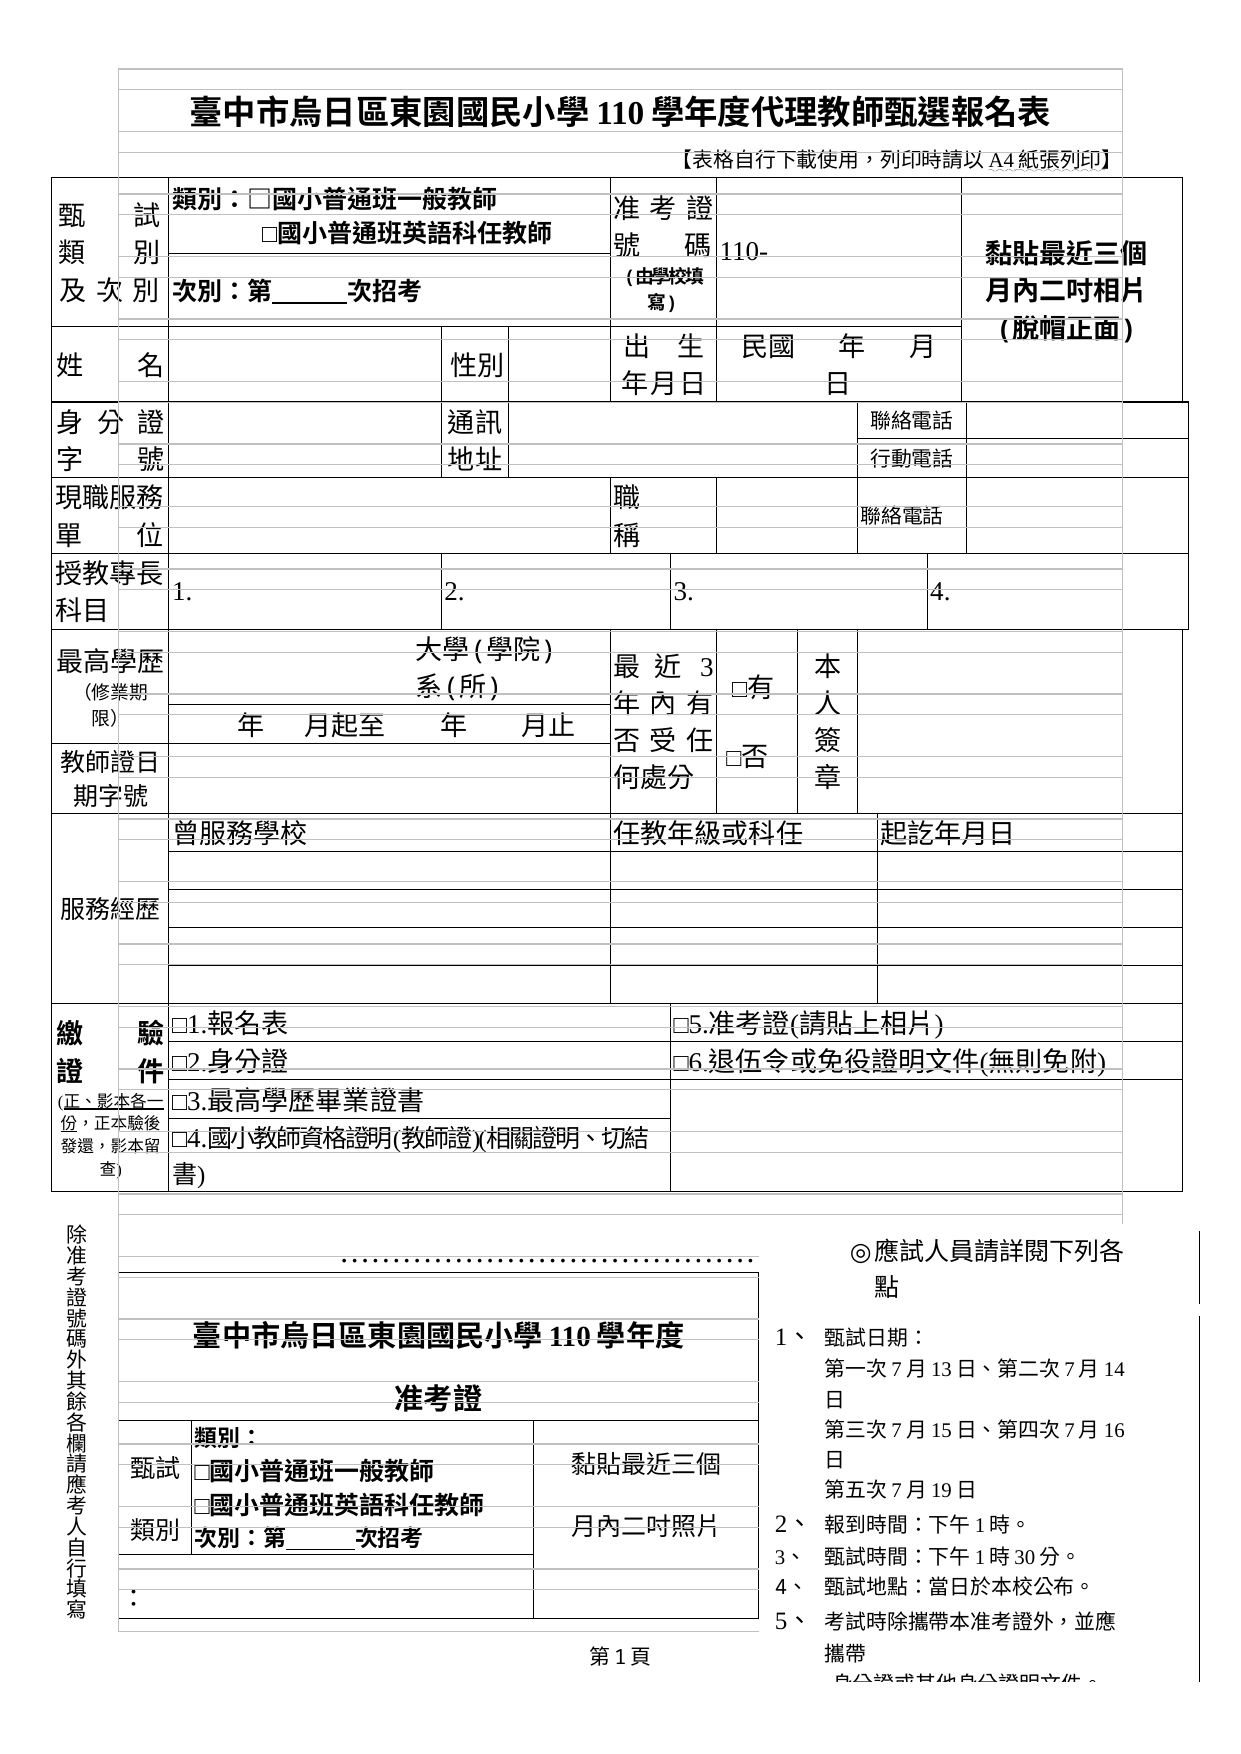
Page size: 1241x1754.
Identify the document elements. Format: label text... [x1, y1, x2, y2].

table_cell [169, 757, 610, 777]
table_cell 繳 驗 證 件 (正、影本各一份，正本驗後發還，影本留查) [119, 1153, 168, 1191]
table_cell 通訊 地址 [442, 445, 508, 464]
table_cell 最近3年內有否受任何處分 [611, 715, 716, 756]
table_cell 任教年級或科任 [771, 820, 877, 839]
list 甄試地點：當日於本校公布。 [774, 1570, 1199, 1601]
text 第一次7月13日、第二次7月14日 [824, 1353, 1199, 1413]
table_cell 最近3年內有否受任何處分 [695, 695, 716, 714]
table_cell 曾服務學校 [169, 820, 243, 839]
text 除准考證號碼外其餘各欄請應考人自行填寫 [61, 1224, 91, 1650]
table_cell 黏貼最近三個 月內二吋照片 [534, 1507, 758, 1527]
table_cell [169, 320, 610, 326]
table_cell 繳 驗 證 件 (正、影本各一份，正本驗後發還，影本留查) [119, 1070, 168, 1089]
table_header 黏貼最近三個 月內二吋相片 (脫帽正面) [962, 257, 1122, 277]
table_cell 授教專長科目 [52, 554, 118, 628]
table_header 臺中市烏日區東園國民小學110學年度 准考證 [119, 1278, 758, 1318]
table_cell [858, 632, 1122, 652]
table_cell 起訖年月日 [888, 820, 948, 839]
table_cell 行動電話 [858, 439, 966, 443]
table_cell 服務經歷 [119, 903, 168, 943]
table_cell 授教專長科目 [119, 570, 168, 589]
table_cell 繳 驗 證 件 (正、影本各一份，正本驗後發還，影本留查) [119, 1132, 168, 1152]
table_cell [442, 327, 508, 339]
table_cell 4. [928, 554, 1122, 568]
table_header 准 考 證 號 碼 (由學校填寫) [611, 195, 661, 214]
table_cell □6.退伍令或免役證明文件(無則免附) [1123, 1042, 1182, 1079]
table_cell 身 分 證 字 號 [119, 465, 168, 477]
table_cell 職 稱 [611, 528, 716, 553]
table_cell [1183, 326, 1188, 401]
table_cell 起訖年月日 [878, 840, 1122, 851]
table_cell [858, 653, 1122, 693]
table_cell [611, 852, 877, 881]
table_cell [611, 945, 877, 964]
table_header 黏貼最近三個 月內二吋相片 (脫帽正面) [1082, 320, 1104, 339]
text [119, 1209, 1122, 1214]
table_cell [169, 403, 441, 443]
table_cell [611, 890, 877, 902]
text ……………………………………………… [119, 1215, 1215, 1689]
table_cell 本人 簽章 [798, 715, 857, 756]
table_cell [858, 757, 1122, 777]
table_cell [1183, 1003, 1188, 1041]
table_cell 任教年級或科任 [611, 814, 877, 818]
table_header 黏貼最近三個 月內二吋相片 (脫帽正面) [962, 278, 1122, 318]
table_cell 曾服務學校 [287, 820, 610, 839]
table_cell [1183, 813, 1188, 851]
table_cell [169, 903, 610, 927]
table_cell □3.最高學歷畢業證書 [169, 1090, 670, 1118]
table_cell [1123, 966, 1182, 1003]
table_cell 4. [928, 590, 1122, 628]
table_header 110- [717, 257, 961, 277]
table_cell 任教年級或科任 [611, 820, 649, 839]
table_cell 任教年級或科任 [611, 840, 877, 851]
table_cell [878, 966, 1122, 1003]
table_cell 繳 驗 證 件 (正、影本各一份，正本驗後發還，影本留查) [119, 1007, 168, 1027]
table_cell [169, 1080, 670, 1089]
table_cell 民國 年 月 日 [717, 327, 961, 339]
table_cell 行動電話 [858, 445, 966, 464]
table_cell 黏貼最近三個 月內二吋照片 [534, 1570, 758, 1589]
table_cell 起訖年月日 [878, 820, 887, 839]
table_cell 身 分 證 字 號 [52, 403, 118, 477]
table_cell 最近3年內有否受任何處分 [654, 698, 671, 714]
table_cell 通訊 地址 [442, 403, 508, 443]
table_header 臺中市烏日區東園國民小學110學年度 准考證 [119, 1340, 758, 1381]
table_cell [509, 340, 610, 381]
table_cell 甄試類別 [119, 1507, 191, 1527]
table_cell [169, 257, 610, 277]
table_header 110- [748, 243, 755, 256]
table_cell 授教專長科目 [119, 554, 168, 568]
table_header 類別：□國小普通班一般教師 □國小普通班英語科任教師 [169, 215, 610, 253]
list 甄試時間：下午1時30分。 [774, 1540, 1199, 1570]
table_cell 類別： □國小普通班一般教師 □國小普通班英語科任教師 次別：第 次招考 [192, 1445, 533, 1464]
table_cell [169, 744, 610, 756]
table_cell 民國 年 月 日 [717, 382, 961, 401]
table_cell 曾服務學校 [234, 820, 285, 839]
text 身分證或其他身分證明文件。 [774, 1667, 1199, 1682]
table_cell 年 月起至 年 月止 [169, 715, 610, 743]
table_cell 身 分 證 字 號 [119, 445, 168, 464]
table_cell [169, 852, 610, 881]
table_cell [1123, 928, 1182, 965]
table_cell [858, 528, 966, 553]
table_cell [509, 445, 857, 464]
table_cell [1183, 1079, 1188, 1118]
table_header 甄 試 類 別 及 次 別 [119, 215, 168, 256]
table_cell [119, 382, 168, 401]
table_cell [1183, 743, 1188, 813]
table_cell 類別： □國小普通班一般教師 □國小普通班英語科任教師 次別：第 次招考 [192, 1507, 533, 1527]
table_cell 姓 [52, 327, 118, 401]
table_cell 大學(學院) 系(所) [169, 695, 610, 704]
table_cell [878, 852, 1122, 881]
table_cell 本人 簽章 [798, 695, 826, 714]
table_cell [878, 903, 1122, 927]
table_cell 服務經歷 [119, 945, 168, 964]
table_cell □2.身分證 [169, 1070, 670, 1079]
table_cell [169, 882, 610, 889]
table_cell 性別 [442, 340, 508, 381]
table_cell [858, 695, 1122, 714]
list 甄試日期： [774, 1316, 1199, 1353]
table_cell [1123, 403, 1188, 437]
table_header 准 考 證 號 碼 (由學校填寫) [611, 215, 716, 256]
table_cell 出 生 年月日 [611, 340, 716, 381]
table_cell □2.身分證 [173, 1057, 186, 1068]
table_cell [119, 1570, 533, 1589]
table_cell 本人 簽章 [798, 653, 857, 693]
table_header 准 考 證 號 碼 (由學校填寫) [611, 257, 716, 277]
table_cell [169, 478, 610, 506]
table_cell □4.國小教師資格證明(教師證)(相關證明、切結書) [169, 1153, 670, 1191]
table_cell 最近3年內有否受任何處分 [611, 653, 716, 693]
table_cell 本人 簽章 [798, 632, 857, 652]
table_cell 最近3年內有否受任何處分 [664, 695, 694, 714]
table_cell 聯絡電話 [858, 507, 966, 527]
table_header 甄 試 類 別 及 次 別 [119, 320, 168, 326]
table_cell [1183, 253, 1188, 326]
table_cell □1.報名表 [169, 1007, 670, 1027]
table_cell [169, 327, 441, 339]
table_cell 身 分 證 字 號 [119, 403, 168, 443]
text 第三次7月15日、第四次7月16日 [824, 1413, 1199, 1473]
table_cell 民國 年 月 日 [717, 340, 961, 381]
table_cell [671, 1080, 1122, 1089]
table_header 甄 試 類 別 及 次 別 [119, 278, 168, 318]
table_cell 聯絡電話 [858, 403, 966, 437]
table_cell 職 稱 [611, 478, 716, 506]
table_cell [717, 528, 857, 553]
table_cell [1183, 1041, 1188, 1079]
table_header 准 考 證 號 碼 (由學校填寫) [659, 195, 716, 214]
text 臺中市烏日區東園國民小學110學年度代理教師甄選報名表 [119, 90, 1122, 131]
text 第五次7月19日 [824, 1473, 1199, 1504]
table_cell [169, 340, 441, 381]
table_cell 1. [169, 590, 441, 628]
table_cell 曾服務學校 [169, 840, 610, 851]
table_cell [1123, 630, 1182, 813]
table_cell [169, 465, 441, 477]
table_cell [1123, 852, 1182, 889]
table_cell [967, 478, 1122, 506]
table_cell [509, 403, 857, 443]
table_cell [967, 445, 1122, 464]
table_cell ： [119, 1590, 533, 1618]
table_cell 1. [169, 570, 441, 589]
table_cell 服務經歷 [119, 882, 168, 902]
table_cell [169, 778, 610, 813]
table_cell 服務經歷 [52, 814, 118, 1003]
table_cell 現職服務單 位 [119, 528, 168, 553]
table_cell 3. [671, 590, 927, 628]
table_cell 最高學歷（修業期限） [119, 632, 168, 652]
table_header 黏貼最近三個 月內二吋相片 (脫帽正面) [962, 340, 1122, 381]
table_cell 最近3年內有否受任何處分 [611, 757, 716, 777]
table_cell 任教年級或科任 [675, 820, 738, 839]
table_header 臺中市烏日區東園國民小學110學年度 准考證 [119, 1273, 758, 1277]
table_header 黏貼最近三個 月內二吋相片 (脫帽正面) [962, 215, 1122, 256]
table_cell 通訊 地址 [442, 465, 508, 477]
table_header 黏貼最近三個 月內二吋相片 (脫帽正面) [962, 320, 1004, 339]
table_header 黏貼最近三個 月內二吋相片 (脫帽正面) [962, 382, 1122, 401]
table_cell 最近3年內有否受任何處分 [611, 695, 627, 714]
table_cell 本人 簽章 [798, 757, 857, 777]
table_cell 本人 簽章 [829, 695, 857, 714]
table_cell [611, 928, 877, 943]
table_cell [169, 528, 610, 553]
table_cell [671, 1132, 1122, 1152]
table_cell 曾服務學校 [169, 814, 610, 818]
table_header 准 考 證 號 碼 (由學校填寫) [611, 178, 716, 193]
table_cell 黏貼最近三個 月內二吋照片 [534, 1445, 758, 1464]
table_cell □5.准考證(請貼上相片) [671, 1028, 1122, 1041]
text [119, 132, 1122, 152]
table_cell 甄試類別 [119, 1528, 191, 1554]
table_cell [169, 382, 441, 401]
table_cell 任教年級或科任 [658, 820, 681, 839]
table_cell 服務經歷 [119, 814, 168, 818]
table_header 110- [717, 178, 961, 193]
table_cell □有 □否 [717, 653, 797, 693]
table_cell [967, 439, 1122, 443]
table_cell □有 □否 [717, 632, 797, 652]
table_cell 繳 驗 證 件 (正、影本各一份，正本驗後發還，影本留查) [119, 1090, 168, 1131]
table_cell 黏貼最近三個 月內二吋照片 [534, 1528, 758, 1568]
table_cell 最高學歷（修業期限） [52, 630, 118, 743]
table_cell 教師證日期字號 [52, 744, 118, 813]
table_cell 甄試類別 [119, 1465, 191, 1506]
table_cell [169, 928, 610, 943]
table_cell 現職服務單 位 [52, 478, 118, 553]
table_cell [1123, 890, 1182, 927]
table_header 黏貼最近三個 月內二吋相片 (脫帽正面) [962, 195, 1122, 214]
table_cell [1123, 478, 1188, 553]
table_header 臺中市烏日區東園國民小學110學年度 准考證 [119, 1403, 758, 1419]
table_cell 本人 簽章 [798, 778, 857, 813]
table_cell 教師證日期字號 [119, 778, 168, 813]
table_cell 黏貼最近三個 月內二吋照片 [534, 1465, 758, 1506]
table_cell [1183, 851, 1188, 889]
table_cell 繳 驗 證 件 (正、影本各一份，正本驗後發還，影本留查) [119, 1028, 168, 1068]
table_cell [967, 528, 1122, 553]
table_cell 黏貼最近三個 月內二吋照片 [534, 1590, 758, 1618]
table_cell 類別： □國小普通班一般教師 □國小普通班英語科任教師 次別：第 次招考 [192, 1528, 533, 1554]
table_header 臺中市烏日區東園國民小學110學年度 准考證 [119, 1320, 758, 1339]
table_cell [1183, 1118, 1188, 1191]
table_cell [858, 715, 1122, 756]
table_cell 最高學歷（修業期限） [119, 715, 168, 743]
table_cell [878, 890, 1122, 902]
table_cell □1.報名表 [169, 1028, 670, 1041]
table_cell [717, 507, 857, 527]
table_cell 4. [1123, 554, 1188, 628]
table_cell 2. [442, 590, 670, 628]
table_cell [967, 507, 1122, 527]
list 應試人員請詳閱下列各點 [849, 1231, 1199, 1304]
table_cell [878, 928, 1122, 943]
table_cell 授教專長科目 [119, 590, 168, 628]
table_cell 出 生 年月日 [611, 382, 716, 401]
table_cell 教師證日期字號 [119, 744, 168, 756]
table_cell [967, 403, 1122, 437]
table_cell [119, 327, 168, 339]
table_header [1183, 177, 1188, 253]
table_cell 服務經歷 [119, 965, 168, 1003]
table_cell [442, 382, 508, 401]
table_cell 最高學歷（修業期限） [119, 653, 168, 693]
table_cell 繳 驗 證 件 (正、影本各一份，正本驗後發還，影本留查) [52, 1004, 118, 1191]
table_cell 起訖年月日 [1123, 814, 1182, 851]
table_header 甄 試 類 別 及 次 別 [119, 178, 168, 193]
table_cell □4.國小教師資格證明(教師證)(相關證明、切結書) [169, 1132, 670, 1152]
table_cell [717, 478, 857, 506]
table_cell [671, 1153, 1122, 1191]
table_cell 類別： □國小普通班一般教師 □國小普通班英語科任教師 次別：第 次招考 [192, 1465, 533, 1506]
table_cell [169, 966, 610, 1003]
table_cell [1123, 1080, 1182, 1191]
table_cell □6.退伍令或免役證明文件(無則免附) [671, 1042, 1122, 1068]
list 報到時間：下午1時。 [774, 1504, 1199, 1540]
table_cell 行動電話 [858, 465, 966, 477]
table_cell 甄試類別 [119, 1445, 191, 1464]
table_cell 大學(學院) 系(所) [169, 653, 610, 693]
table_header 110- [717, 278, 961, 318]
table_cell □有 □否 [717, 715, 797, 756]
table_header 甄 試 類 別 及 次 別 [119, 195, 168, 214]
table_cell [509, 327, 610, 339]
table_cell [611, 882, 877, 889]
table_cell 現職服務單 位 [119, 507, 168, 527]
table_cell 1. [169, 554, 441, 568]
table_header 110- [717, 215, 961, 256]
table_cell 民國 年 月 日 [772, 340, 791, 355]
table_cell 次別：第 次招考 [169, 278, 610, 318]
table_cell [878, 882, 1122, 889]
table_cell 服務經歷 [119, 840, 168, 881]
table_cell [878, 945, 1122, 964]
table_cell [1183, 927, 1188, 965]
table_cell □2.身分證 [169, 1042, 670, 1068]
table_cell 最近3年內有否受任何處分 [629, 695, 662, 714]
table_cell 3. [671, 570, 927, 589]
table_cell □有 □否 [733, 683, 746, 693]
table_cell □5.准考證(請貼上相片) [671, 1007, 1122, 1027]
text [41, 1224, 61, 1650]
table_cell [1183, 630, 1188, 704]
table_header 黏貼最近三個 月內二吋相片 (脫帽正面) [1123, 178, 1182, 401]
table_cell 最近3年內有否受任何處分 [611, 778, 716, 813]
table_cell 現職服務單 位 [119, 478, 168, 506]
table_cell 3. [671, 554, 927, 568]
table_cell 職 稱 [611, 507, 716, 527]
table_cell □有 □否 [717, 757, 797, 777]
table_cell □有 □否 [717, 695, 797, 714]
table_cell [1183, 889, 1188, 927]
text [119, 70, 1122, 89]
table_cell [858, 778, 1122, 813]
table_cell 出 生 年月日 [611, 327, 716, 339]
table_cell 教師證日期字號 [119, 757, 168, 777]
table_cell □有 □否 [717, 778, 797, 813]
table_cell [611, 903, 877, 927]
table_cell [858, 478, 966, 506]
table_cell [509, 465, 857, 477]
table_cell □4.國小教師資格證明(教師證)(相關證明、切結書) [169, 1119, 670, 1131]
table_header 甄 試 類 別 及 次 別 [52, 178, 118, 326]
table_cell 本人 簽章 [819, 700, 836, 714]
table_cell [1183, 965, 1188, 1003]
table_cell 甄試類別 [119, 1421, 191, 1443]
table_cell 2. [442, 554, 670, 568]
table_cell [169, 945, 610, 964]
table_cell 黏貼最近三個 月內二吋照片 [534, 1421, 758, 1443]
table_cell [169, 507, 610, 527]
list 考試時除攜帶本准考證外，並應攜帶 [774, 1601, 1199, 1667]
table_header 甄 試 類 別 及 次 別 [119, 257, 168, 277]
table_cell [671, 1090, 1122, 1131]
table_cell 起訖年月日 [942, 820, 1122, 839]
table_cell 2. [442, 570, 670, 589]
table_cell 4. [928, 570, 1122, 589]
table_cell 名 [119, 340, 168, 381]
table_cell [1123, 439, 1188, 477]
table_header 准 考 證 號 碼 (由學校填寫) [611, 320, 716, 326]
table_cell □5.准考證(請貼上相片) [1123, 1004, 1182, 1041]
table_cell □有 □否 [727, 757, 740, 765]
table_header 黏貼最近三個 月內二吋相片 (脫帽正面) [962, 178, 1122, 193]
table_cell [967, 465, 1122, 477]
table_header 類別：□國小普通班一般教師 □國小普通班英語科任教師 [169, 195, 610, 214]
table_cell 起訖年月日 [878, 814, 1122, 818]
table_cell [119, 1555, 533, 1568]
table_cell [509, 382, 610, 401]
table_cell [611, 966, 877, 1003]
table_header 類別：□國小普通班一般教師 □國小普通班英語科任教師 [169, 178, 610, 193]
table_cell [169, 890, 610, 902]
text 【表格自行下載使用，列印時請以A4紙張列印】 [119, 153, 1122, 177]
table_header 准 考 證 號 碼 (由學校填寫) [611, 278, 716, 318]
table_cell 大學(學院) 系(所) [169, 632, 610, 652]
table_cell 最近3年內有否受任何處分 [611, 632, 716, 652]
table_cell 類別： □國小普通班一般教師 □國小普通班英語科任教師 次別：第 次招考 [192, 1421, 533, 1443]
table_cell [1183, 704, 1188, 743]
table_cell 服務經歷 [119, 820, 168, 839]
table_cell □6.退伍令或免役證明文件(無則免附) [671, 1070, 1122, 1079]
table_cell [169, 445, 441, 464]
table_cell [169, 705, 610, 714]
table_cell 最高學歷（修業期限） [119, 695, 168, 714]
table_header 110- [717, 320, 961, 326]
table_header 臺中市烏日區東園國民小學110學年度 准考證 [119, 1382, 758, 1402]
table_cell 任教年級或科任 [738, 820, 769, 839]
table_header 110- [717, 195, 961, 214]
